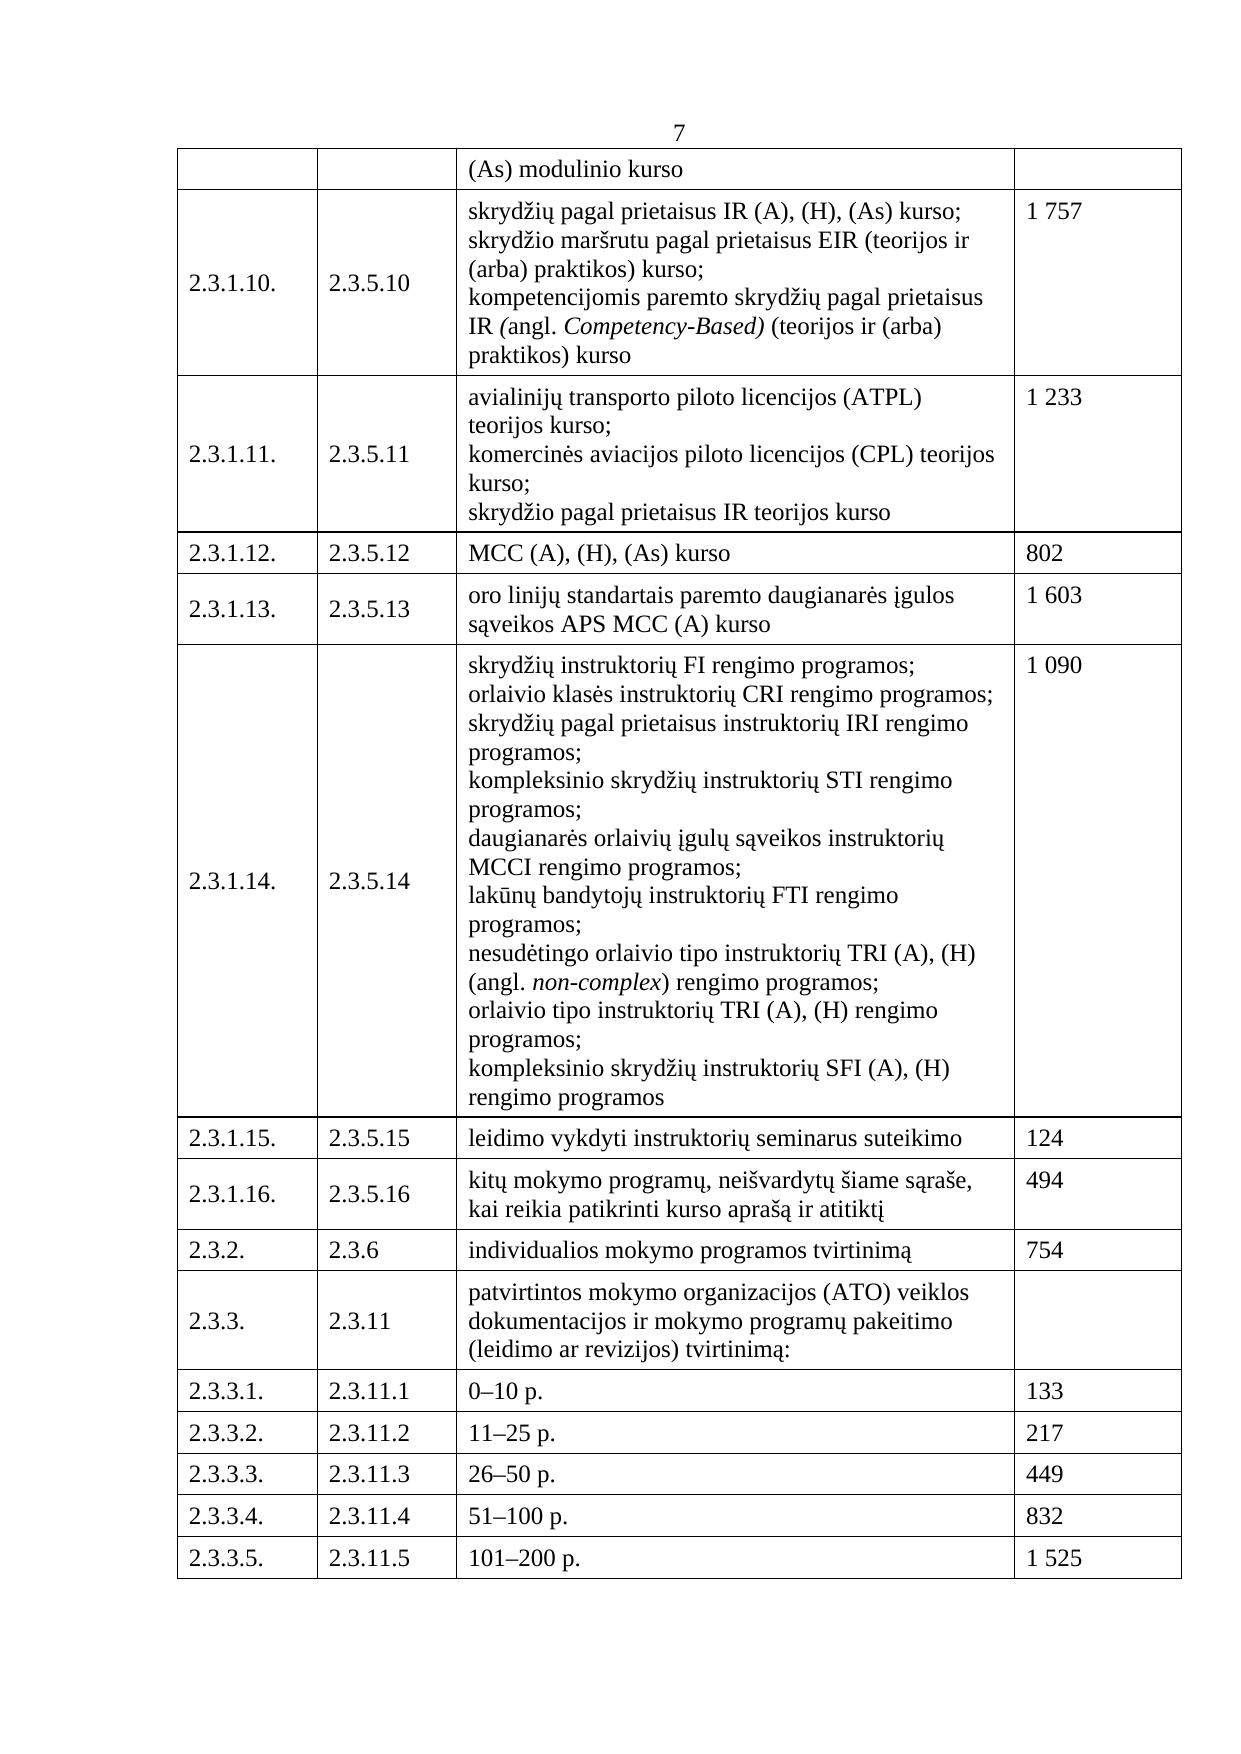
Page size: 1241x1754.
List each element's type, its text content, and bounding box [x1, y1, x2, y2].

table_cell 2.3.11.2 [318, 1412, 456, 1453]
table_cell 1 233 [1015, 376, 1181, 531]
table_cell 2.3.11.3 [318, 1454, 456, 1494]
table_cell skrydžių pagal prietaisus IR (A), (H), (As) kurso; skrydžio maršrutu pagal prietaisus EIR (teorijos ir (arba) praktikos) kurso; kompetencijomis paremto skrydžių pagal prietaisus IR (angl. Competency-Based) (teorijos ir (arba) praktikos) kurso [457, 190, 1014, 375]
table_cell 2.3.11.4 [318, 1495, 456, 1536]
table_cell oro linijų standartais paremto daugianarės įgulos sąveikos APS MCC (A) kurso [457, 574, 1014, 643]
table_cell 2.3.5.12 [318, 533, 456, 573]
table_cell leidimo vykdyti instruktorių seminarus suteikimo [457, 1118, 1014, 1158]
table_cell 1 090 [1015, 645, 1181, 1116]
table_cell 449 [1015, 1454, 1181, 1494]
table_cell 1 603 [1015, 574, 1181, 643]
table_cell individualios mokymo programos tvirtinimą [457, 1230, 1014, 1270]
table_cell 2.3.2. [178, 1230, 317, 1270]
table_cell patvirtintos mokymo organizacijos (ATO) veiklos dokumentacijos ir mokymo programų pakeitimo (leidimo ar revizijos) tvirtinimą: [457, 1271, 1014, 1369]
table_cell 2.3.1.10. [178, 190, 317, 375]
table_cell 754 [1015, 1230, 1181, 1270]
table_cell 2.3.1.14. [178, 645, 317, 1116]
table_cell 2.3.3.5. [178, 1537, 317, 1578]
table_cell 2.3.5.13 [318, 574, 456, 643]
table_cell 2.3.3.1. [178, 1370, 317, 1411]
table_cell 2.3.11.1 [318, 1370, 456, 1411]
table_cell 101–200 p. [457, 1537, 1014, 1578]
table_cell 2.3.1.16. [178, 1159, 317, 1228]
table_cell MCC (A), (H), (As) kurso [457, 533, 1014, 573]
table_cell 51–100 p. [457, 1495, 1014, 1536]
table_cell 2.3.3.2. [178, 1412, 317, 1453]
table_cell 2.3.1.11. [178, 376, 317, 531]
table_cell 11–25 p. [457, 1412, 1014, 1453]
table_cell 2.3.1.15. [178, 1118, 317, 1158]
table_cell 2.3.5.14 [318, 645, 456, 1116]
table_cell 2.3.5.15 [318, 1118, 456, 1158]
table_cell 2.3.5.10 [318, 190, 456, 375]
table_cell 2.3.3. [178, 1271, 317, 1369]
table_cell [178, 149, 317, 189]
table_cell 2.3.1.12. [178, 533, 317, 573]
table_cell 2.3.1.13. [178, 574, 317, 643]
table_cell [1015, 1271, 1181, 1369]
table_cell [1015, 149, 1181, 189]
table_cell 2.3.5.16 [318, 1159, 456, 1228]
table_cell 494 [1015, 1159, 1181, 1228]
table_cell 0–10 p. [457, 1370, 1014, 1411]
table_cell 2.3.6 [318, 1230, 456, 1270]
table_cell 217 [1015, 1412, 1181, 1453]
table_cell (As) modulinio kurso [457, 149, 1014, 189]
table_cell 802 [1015, 533, 1181, 573]
table_cell [318, 149, 456, 189]
table_cell avialinijų transporto piloto licencijos (ATPL) teorijos kurso; komercinės aviacijos piloto licencijos (CPL) teorijos kurso; skrydžio pagal prietaisus IR teorijos kurso [457, 376, 1014, 531]
table_cell 2.3.5.11 [318, 376, 456, 531]
table_cell 1 525 [1015, 1537, 1181, 1578]
table_cell skrydžių instruktorių FI rengimo programos; orlaivio klasės instruktorių CRI rengimo programos; skrydžių pagal prietaisus instruktorių IRI rengimo programos; kompleksinio skrydžių instruktorių STI rengimo programos; daugianarės orlaivių įgulų sąveikos instruktorių MCCI rengimo programos; lakūnų bandytojų instruktorių FTI rengimo programos; nesudėtingo orlaivio tipo instruktorių TRI (A), (H) (angl. non-complex) rengimo programos; orlaivio tipo instruktorių TRI (A), (H) rengimo programos; kompleksinio skrydžių instruktorių SFI (A), (H) rengimo programos [457, 645, 1014, 1116]
table_cell 832 [1015, 1495, 1181, 1536]
table_cell 2.3.3.3. [178, 1454, 317, 1494]
table_cell 2.3.3.4. [178, 1495, 317, 1536]
table_cell 1 757 [1015, 190, 1181, 375]
table_cell 26–50 p. [457, 1454, 1014, 1494]
table_cell 2.3.11.5 [318, 1537, 456, 1578]
table_cell kitų mokymo programų, neišvardytų šiame sąraše, kai reikia patikrinti kurso aprašą ir atitiktį [457, 1159, 1014, 1228]
table_cell 133 [1015, 1370, 1181, 1411]
table_cell 2.3.11 [318, 1271, 456, 1369]
table_cell 124 [1015, 1118, 1181, 1158]
